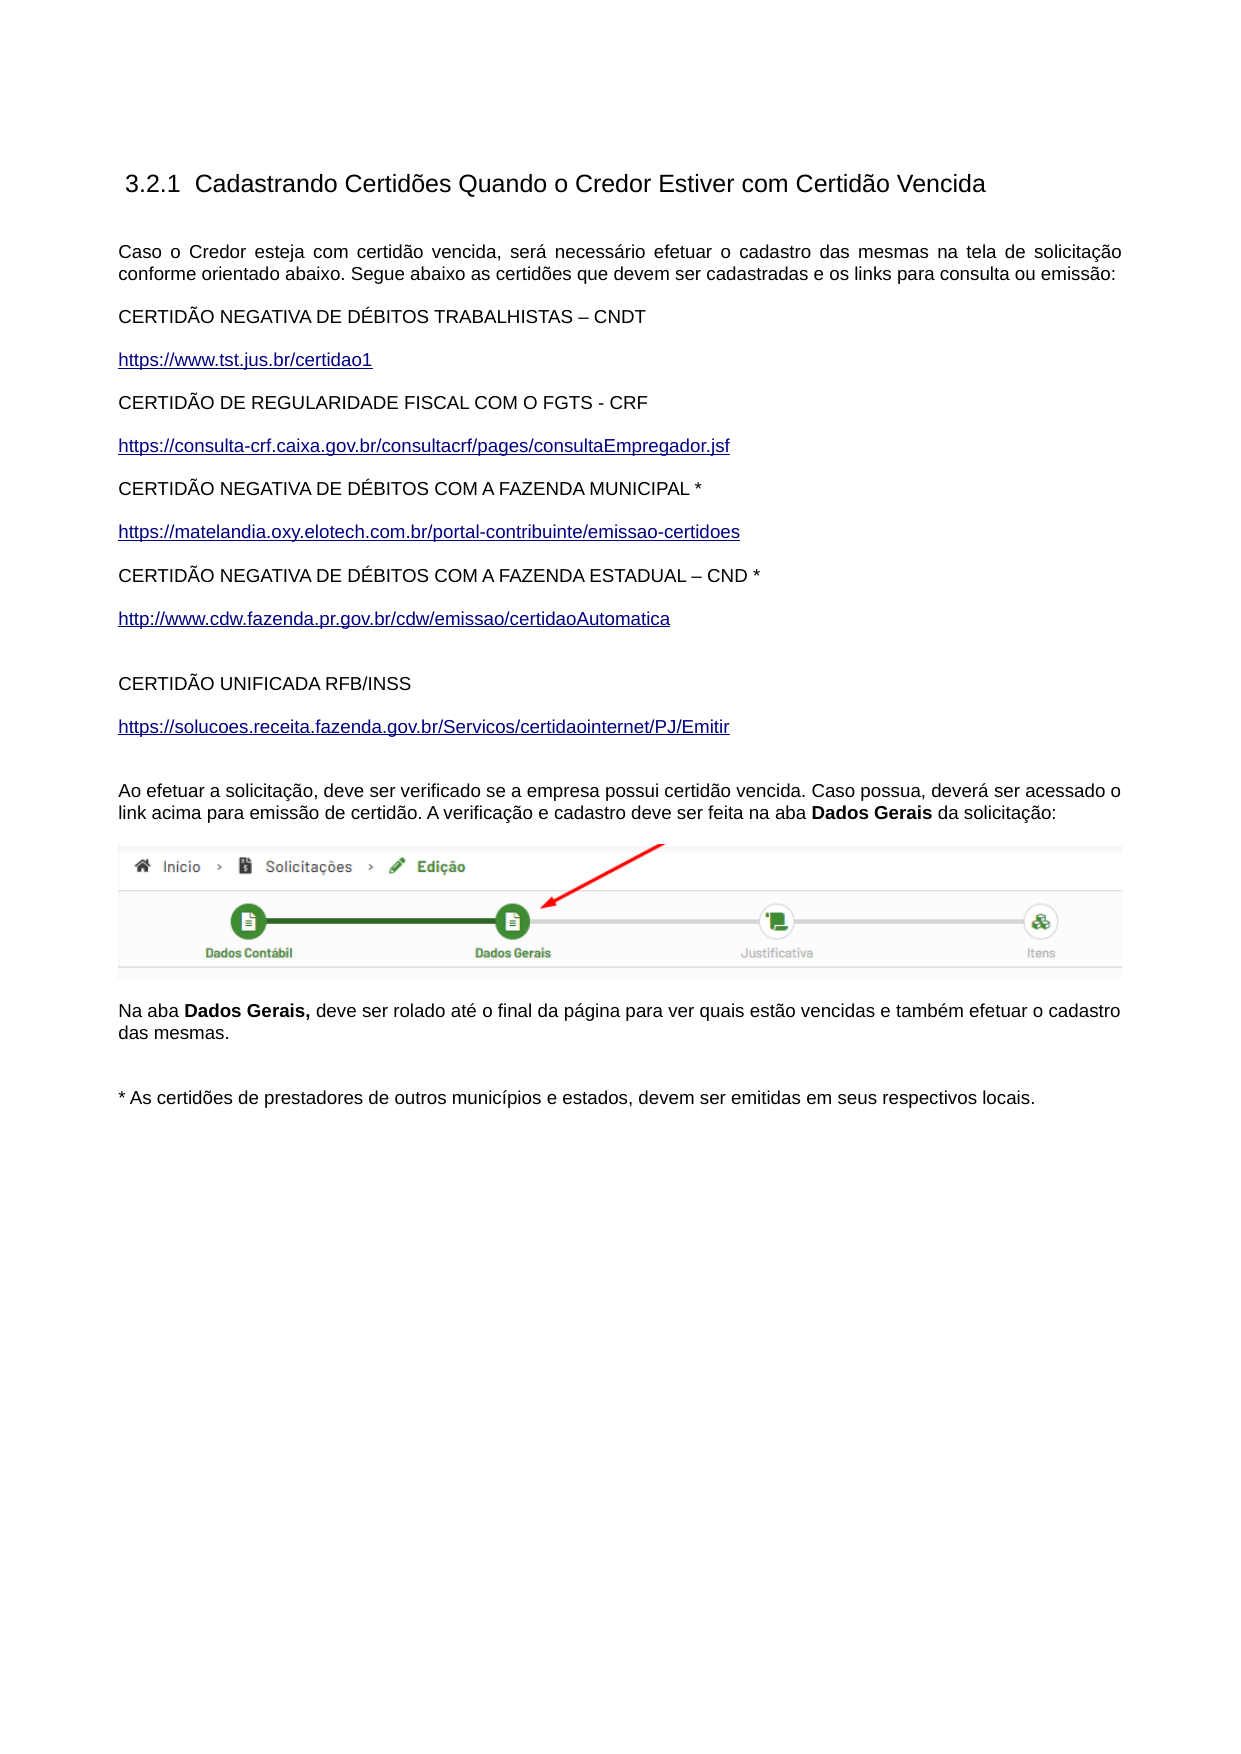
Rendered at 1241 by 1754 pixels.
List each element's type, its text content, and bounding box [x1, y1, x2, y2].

subtitle Cadastrando Certidões Quando o Credor Estiver com Certidão Vencida [118, 169, 1122, 198]
text CERTIDÃO NEGATIVA DE DÉBITOS COM A FAZENDA MUNICIPAL * [118, 478, 1122, 500]
text CERTIDÃO UNIFICADA RFB/INSS [118, 672, 1122, 694]
text http://www.cdw.fazenda.pr.gov.br/cdw/emissao/certidaoAutomatica [118, 608, 1122, 629]
text https://consulta-crf.caixa.gov.br/consultacrf/pages/consultaEmpregador.jsf [118, 435, 1122, 457]
text Ao efetuar a solicitação, deve ser verificado se a empresa possui certidão vencida. Caso possua, deverá ser acessado o link acima para emissão de certidão. A verificação e cadastro deve ser feita na aba Dados Gerais da solicitação: [118, 780, 1122, 823]
text CERTIDÃO NEGATIVA DE DÉBITOS COM A FAZENDA ESTADUAL – CND * [118, 564, 1122, 586]
text CERTIDÃO NEGATIVA DE DÉBITOS TRABALHISTAS – CNDT [118, 306, 1122, 327]
text https://solucoes.receita.fazenda.gov.br/Servicos/certidaointernet/PJ/Emitir [118, 715, 1122, 737]
text Caso o Credor esteja com certidão vencida, será necessário efetuar o cadastro das mesmas na tela de solicitação conforme orientado abaixo. Segue abaixo as certidões que devem ser cadastradas e os links para consulta ou emissão: [118, 241, 1122, 284]
text https://www.tst.jus.br/certidao1 [118, 349, 1122, 370]
picture [118, 844, 1123, 979]
text CERTIDÃO DE REGULARIDADE FISCAL COM O FGTS - CRF [118, 392, 1122, 413]
text Na aba Dados Gerais, deve ser rolado até o final da página para ver quais estão vencidas e também efetuar o cadastro das mesmas. [118, 1000, 1122, 1043]
text * As certidões de prestadores de outros municípios e estados, devem ser emitidas em seus respectivos locais. [118, 1086, 1122, 1108]
text https://matelandia.oxy.elotech.com.br/portal-contribuinte/emissao-certidoes [118, 521, 1122, 543]
